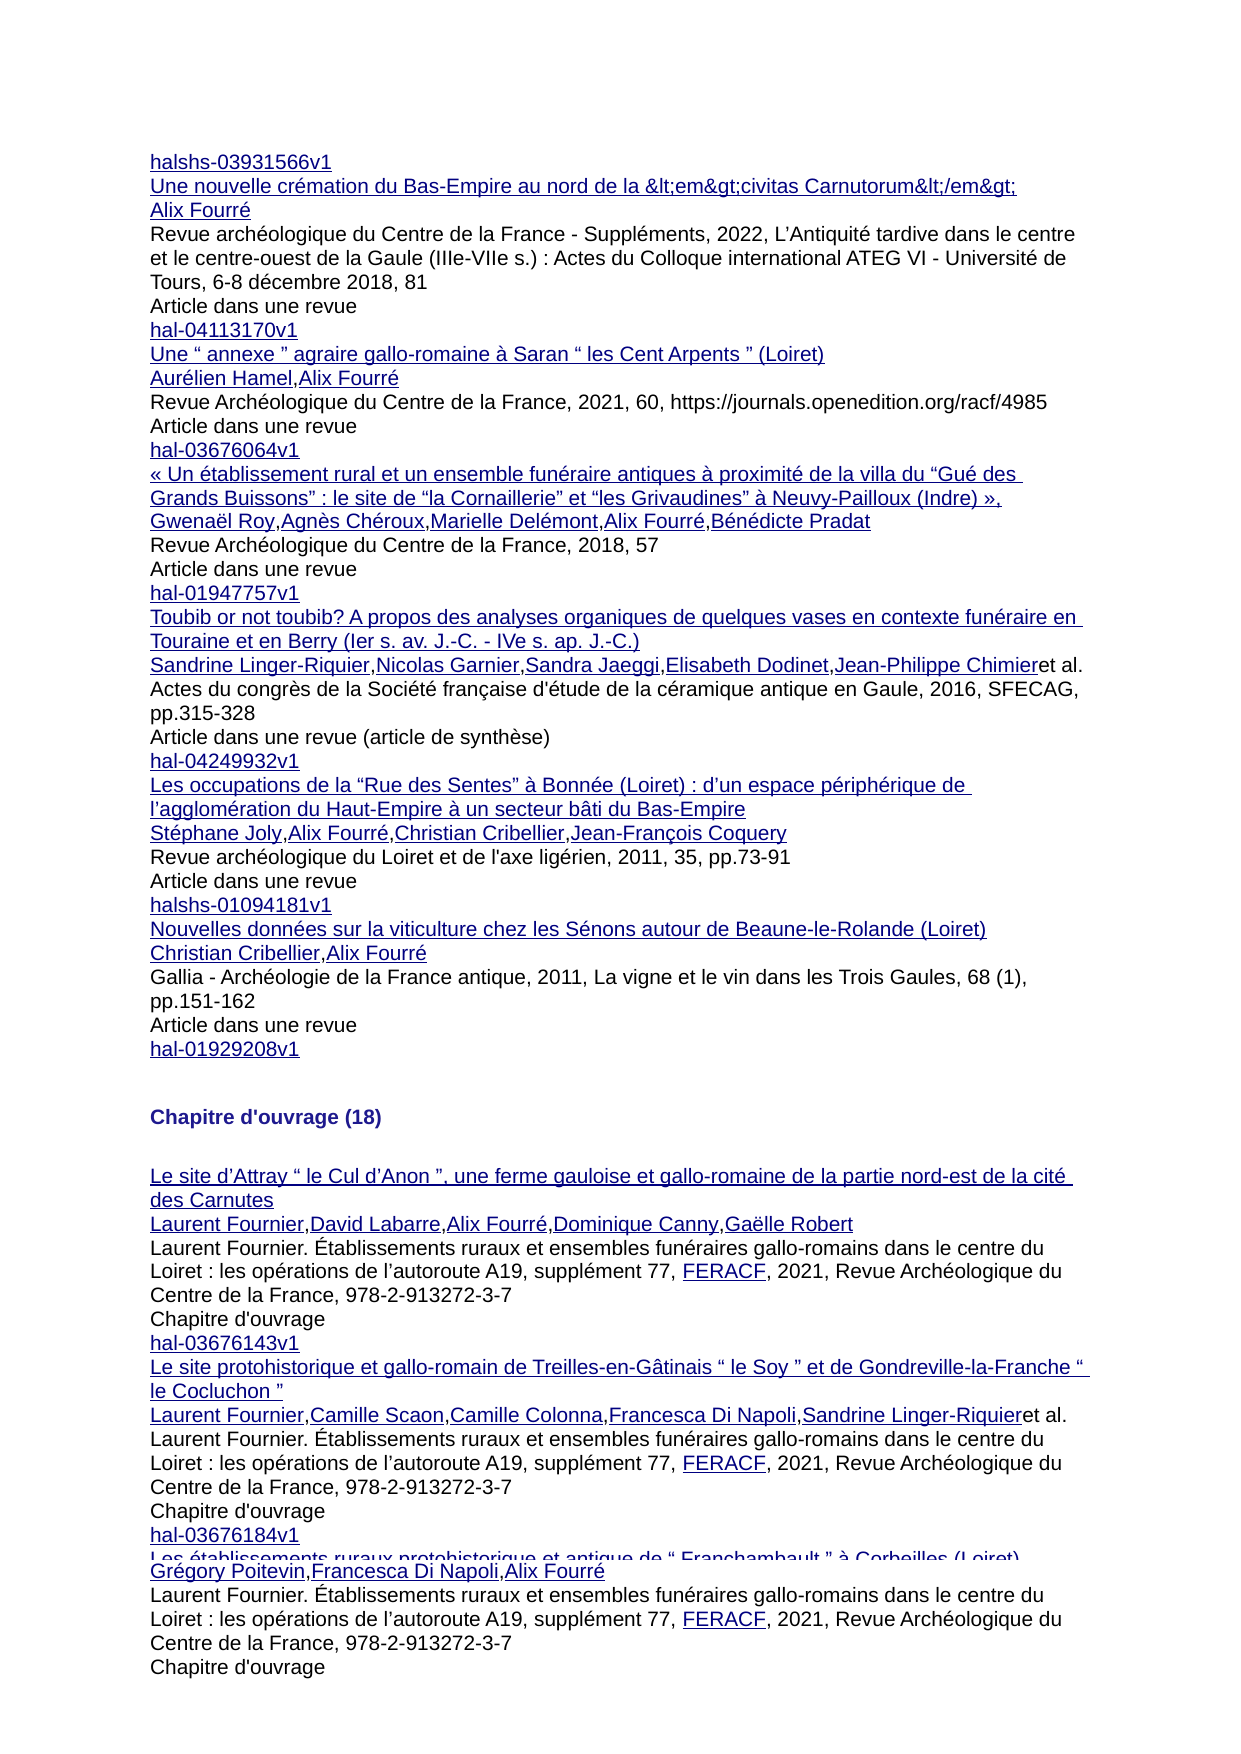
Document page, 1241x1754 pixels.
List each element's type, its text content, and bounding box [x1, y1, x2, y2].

table_cell le Cocluchon ” Laurent Fournier,Camille Scaon,Camille Colonna,Francesca Di Napoli,Sandrine Linger-Riquieret al. Laurent Fournier. Établissements ruraux et ensembles funéraires gallo-romains dans le centre du Loiret : les opérations de l’autoroute A19, supplément 77, FERACF, 2021, Revue Archéologique du Centre de la France, 978-2-913272-3-7 Chapitre d'ouvrage hal-03676184v1 [150, 1377, 1090, 1547]
table_cell Les occupations de la “Rue des Sentes” à Bonnée (Loiret) : d’un espace périphérique de l’agglomération du Haut-Empire à un secteur bâti du Bas-Empire Stéphane Joly,Alix Fourré,Christian Cribellier,Jean-François Coquery Revue archéologique du Loiret et de l'axe ligérien, 2011, 35, pp.73-91 Article dans une revue halshs-01094181v1 [150, 773, 1090, 917]
table_header halshs-03931566v1 [150, 150, 1090, 174]
subtitle Chapitre d'ouvrage (18) [150, 1105, 1090, 1129]
table_cell Nouvelles données sur la viticulture chez les Sénons autour de Beaune-le-Rolande (Loiret) Christian Cribellier,Alix Fourré Gallia - Archéologie de la France antique, 2011, La vigne et le vin dans les Trois Gaules, 68 (1), pp.151-162 Article dans une revue hal-01929208v1 [150, 917, 1090, 1060]
table_cell Toubib or not toubib? A propos des analyses organiques de quelques vases en contexte funéraire en Touraine et en Berry (Ier s. av. J.-C. - IVe s. ap. J.-C.) Sandrine Linger-Riquier,Nicolas Garnier,Sandra Jaeggi,Elisabeth Dodinet,Jean-Philippe Chimieret al. Actes du congrès de la Société française d'étude de la céramique antique en Gaule, 2016, SFECAG, pp.315-328 Article dans une revue (article de synthèse) hal-04249932v1 [150, 605, 1090, 773]
table_cell Une nouvelle crémation du Bas-Empire au nord de la &lt;em&gt;civitas Carnutorum&lt;/em&gt; Alix Fourré Revue archéologique du Centre de la France - Suppléments, 2022, L’Antiquité tardive dans le centre et le centre-ouest de la Gaule (IIIe-VIIe s.) : Actes du Colloque international ATEG VI - Université de Tours, 6-8 décembre 2018, 81 Article dans une revue hal-04113170v1 [150, 174, 1090, 342]
table_cell Une “ annexe ” agraire gallo-romaine à Saran “ les Cent Arpents ” (Loiret) Aurélien Hamel,Alix Fourré Revue Archéologique du Centre de la France, 2021, 60, https://journals.openedition.org/racf/4985 Article dans une revue hal-03676064v1 [150, 342, 1090, 461]
table_cell Les établissements ruraux protohistorique et antique de “ Franchambault ” à Corbeilles (Loiret) Grégory Poitevin,Francesca Di Napoli,Alix Fourré Laurent Fournier. Établissements ruraux et ensembles funéraires gallo-romains dans le centre du Loiret : les opérations de l’autoroute A19, supplément 77, FERACF, 2021, Revue Archéologique du Centre de la France, 978-2-913272-3-7 Chapitre d'ouvrage [150, 1547, 1090, 1679]
table_header Le site d’Attray “ le Cul d’Anon ”, une ferme gauloise et gallo-romaine de la partie nord-est de la cité des Carnutes Laurent Fournier,David Labarre,Alix Fourré,Dominique Canny,Gaëlle Robert Laurent Fournier. Établissements ruraux et ensembles funéraires gallo-romains dans le centre du Loiret : les opérations de l’autoroute A19, supplément 77, FERACF, 2021, Revue Archéologique du Centre de la France, 978-2-913272-3-7 Chapitre d'ouvrage hal-03676143v1 [150, 1164, 1090, 1355]
table_cell « Un établissement rural et un ensemble funéraire antiques à proximité de la villa du “Gué des Grands Buissons” : le site de “la Cornaillerie” et “les Grivaudines” à Neuvy-Pailloux (Indre) », Gwenaël Roy,Agnès Chéroux,Marielle Delémont,Alix Fourré,Bénédicte Pradat Revue Archéologique du Centre de la France, 2018, 57 Article dans une revue hal-01947757v1 [150, 461, 1090, 605]
table_cell Le site protohistorique et gallo-romain de Treilles-en-Gâtinais “ le Soy ” et de Gondreville-la-Franche “ [150, 1355, 1090, 1376]
